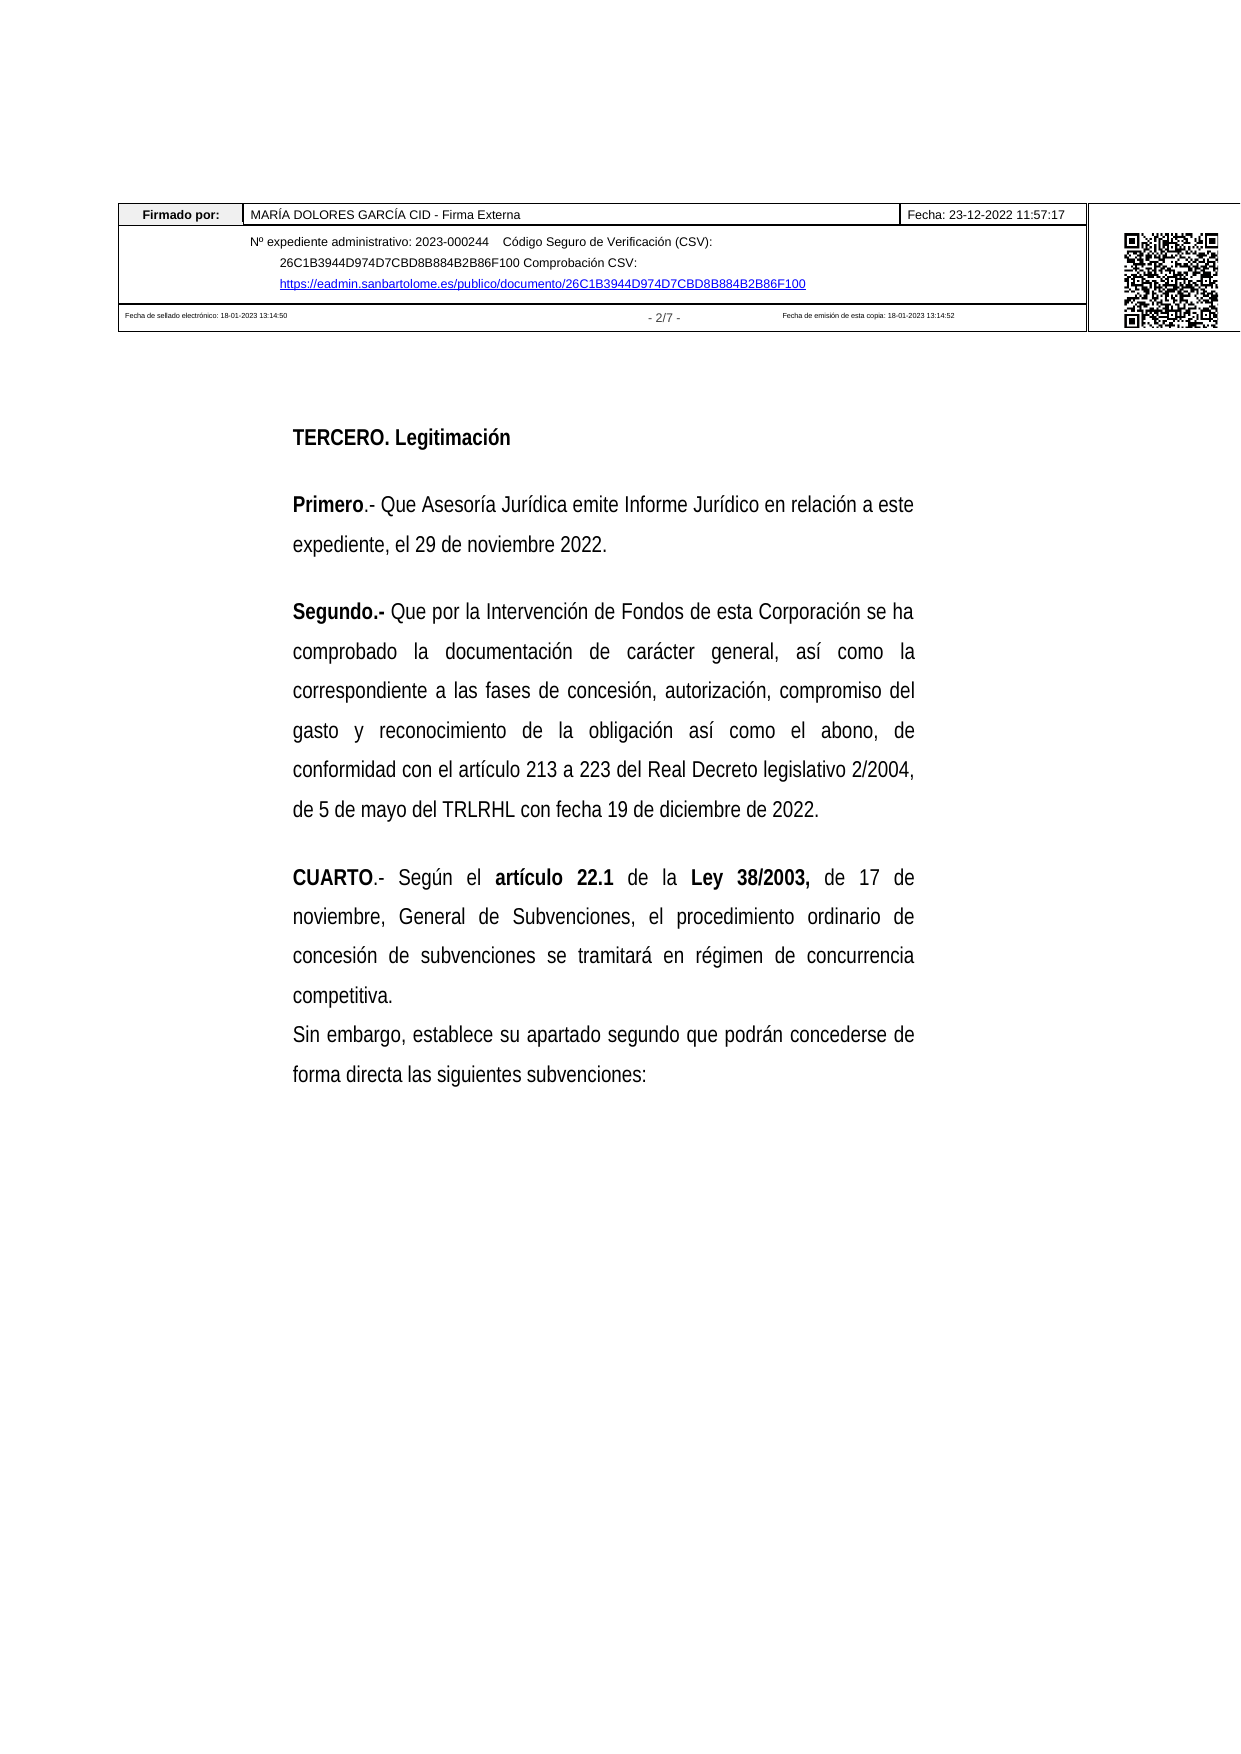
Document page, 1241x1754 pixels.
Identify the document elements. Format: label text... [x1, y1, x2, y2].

text Primero.- Que Asesoría Jurídica emite Informe Jurídico en relación a este expediente, el 29 de noviembre 2022. [293, 491, 915, 557]
text Segundo.- Que por la Intervención de Fondos de esta Corporación se ha comprobado la documentación de carácter general, así como la correspondiente a las fases de concesión, autorización, compromiso del gasto y reconocimiento de la obligación así como el abono, de conformidad con el artículo 213 a 223 del Real Decreto legislativo 2/2004, de 5 de mayo del TRLRHL con fecha 19 de diciembre de 2022. [293, 598, 915, 822]
table_header MARÍA DOLORES GARCÍA CID - Firma Externa [244, 204, 899, 224]
text Sin embargo, establece su apartado segundo que podrán concederse de forma directa las siguientes subvenciones: [293, 1021, 915, 1087]
table_header Fecha: 23-12-2022 11:57:17 [901, 204, 1086, 224]
table_header Firmado por: [119, 204, 242, 222]
table_cell Nº expediente administrativo: 2023-000244 Código Seguro de Verificación (CSV): 26C1B3944D974D7CBD8B884B2B86F100 Comprobación CSV: https://eadmin.sanbartolome.es/publico/documento/26C1B3944D974D7CBD8B884B2B86F100 [119, 226, 1086, 303]
table_header [1089, 204, 1240, 331]
table_cell Fecha de sellado electrónico: 18-01-2023 13:14:50 - 2/7 - Fecha de emisión de esta copia: 18-01-2023 13:14:52 [119, 305, 1086, 331]
text TERCERO. Legitimación [293, 424, 1122, 450]
text CUARTO.- Según el artículo 22.1 de la Ley 38/2003, de 17 de noviembre, General de Subvenciones, el procedimiento ordinario de concesión de subvenciones se tramitará en régimen de concurrencia competitiva. [293, 863, 915, 1008]
